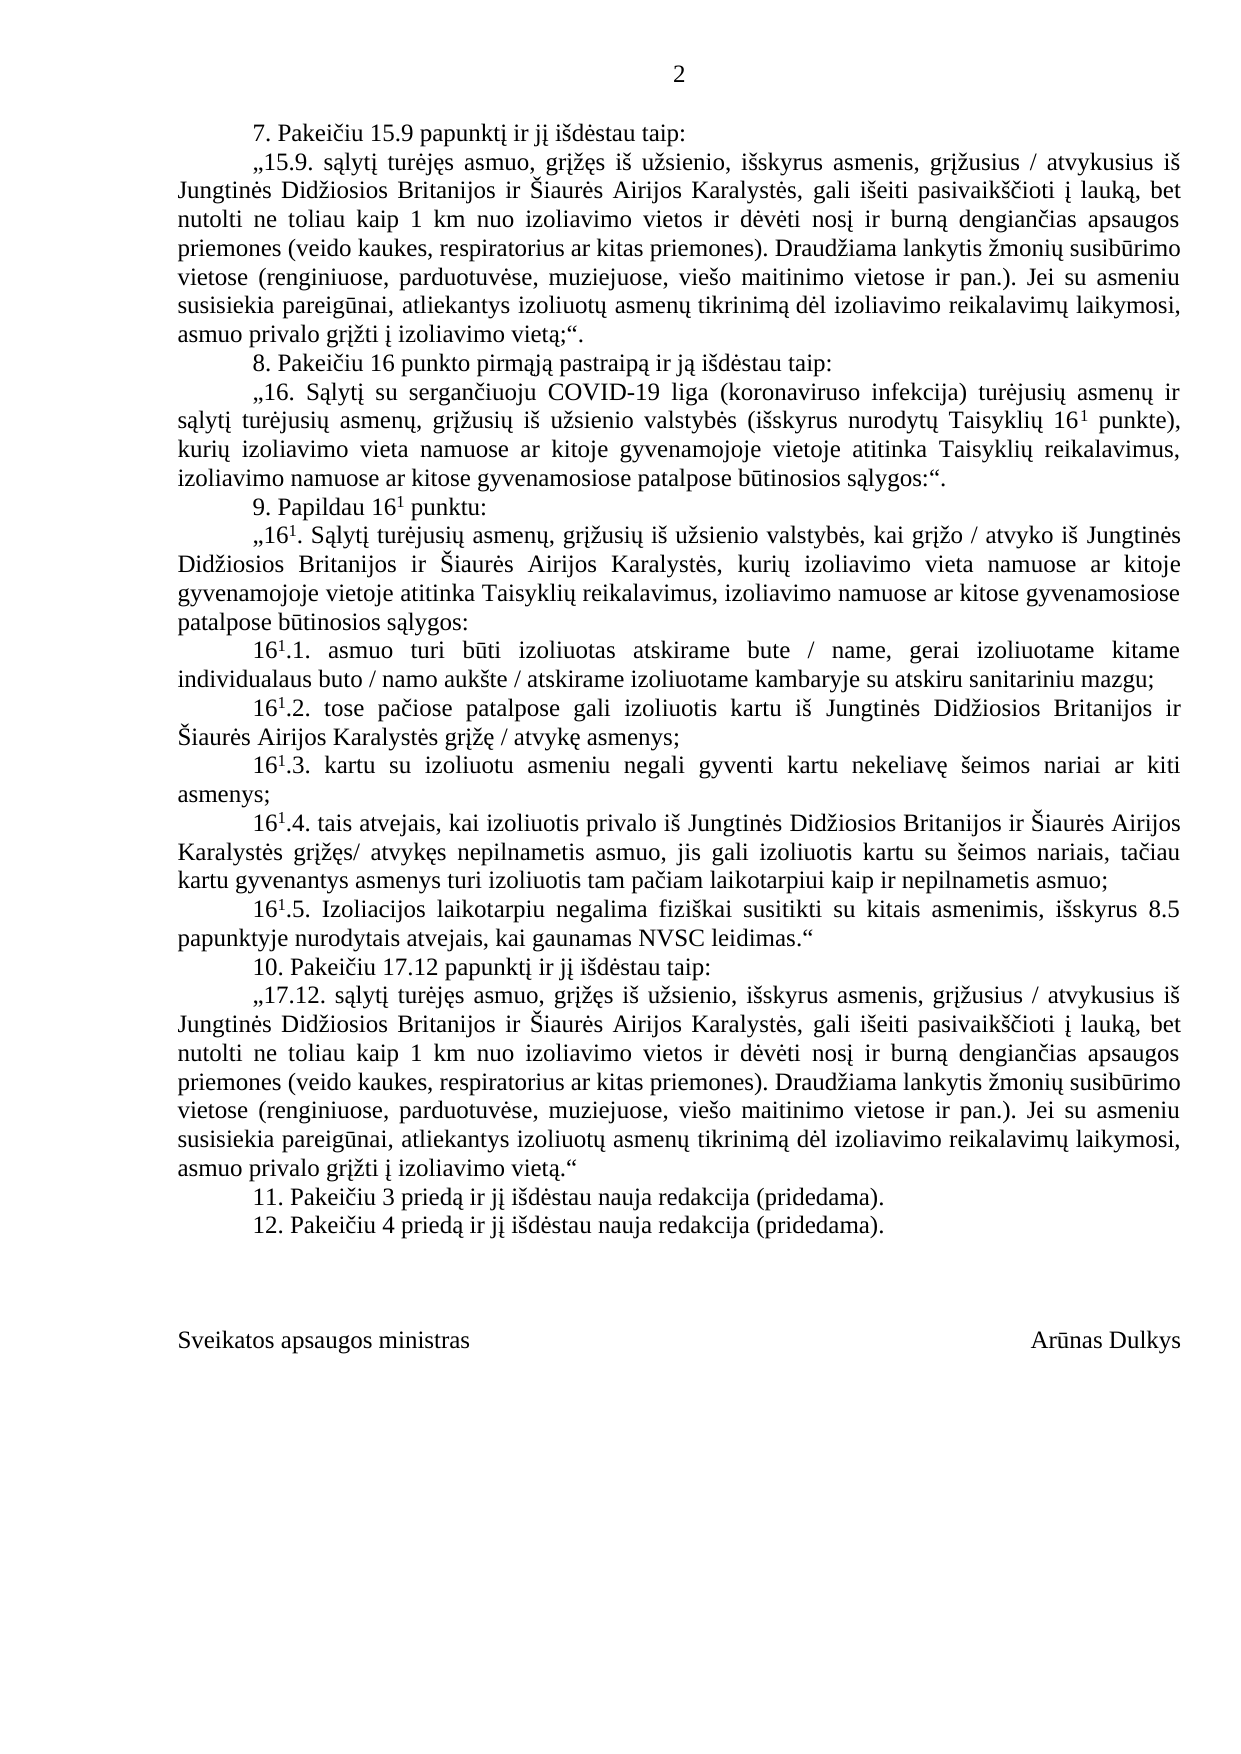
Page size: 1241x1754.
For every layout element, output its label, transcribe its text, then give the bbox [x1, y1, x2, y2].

text „17.12. sąlytį turėjęs asmuo, grįžęs iš užsienio, išskyrus asmenis, grįžusius / atvykusius iš Jungtinės Didžiosios Britanijos ir Šiaurės Airijos Karalystės, gali išeiti pasivaikščioti į lauką, bet nutolti ne toliau kaip 1 km nuo izoliavimo vietos ir dėvėti nosį ir burną dengiančias apsaugos priemones (veido kaukes, respiratorius ar kitas priemones). Draudžiama lankytis žmonių susibūrimo vietose (renginiuose, parduotuvėse, muziejuose, viešo maitinimo vietose ir pan.). Jei su asmeniu susisiekia pareigūnai, atliekantys izoliuotų asmenų tikrinimą dėl izoliavimo reikalavimų laikymosi, asmuo privalo grįžti į izoliavimo vietą.“ [177, 981, 1181, 1182]
text 161.5. Izoliacijos laikotarpiu negalima fiziškai susitikti su kitais asmenimis, išskyrus 8.5 papunktyje nurodytais atvejais, kai gaunamas NVSC leidimas.“ [177, 894, 1181, 952]
text 9. Papildau 161 punktu: [177, 492, 1181, 521]
text „161. Sąlytį turėjusių asmenų, grįžusių iš užsienio valstybės, kai grįžo / atvyko iš Jungtinės Didžiosios Britanijos ir Šiaurės Airijos Karalystės, kurių izoliavimo vieta namuose ar kitoje gyvenamojoje vietoje atitinka Taisyklių reikalavimus, izoliavimo namuose ar kitose gyvenamosiose patalpose būtinosios sąlygos: [177, 521, 1181, 636]
text 161.3. kartu su izoliuotu asmeniu negali gyventi kartu nekeliavę šeimos nariai ar kiti asmenys; [177, 751, 1181, 808]
text Sveikatos apsaugos ministras Arūnas Dulkys [177, 1326, 1181, 1354]
text 12. Pakeičiu 4 priedą ir jį išdėstau nauja redakcija (pridedama). [177, 1211, 1181, 1239]
text „15.9. sąlytį turėjęs asmuo, grįžęs iš užsienio, išskyrus asmenis, grįžusius / atvykusius iš Jungtinės Didžiosios Britanijos ir Šiaurės Airijos Karalystės, gali išeiti pasivaikščioti į lauką, bet nutolti ne toliau kaip 1 km nuo izoliavimo vietos ir dėvėti nosį ir burną dengiančias apsaugos priemones (veido kaukes, respiratorius ar kitas priemones). Draudžiama lankytis žmonių susibūrimo vietose (renginiuose, parduotuvėse, muziejuose, viešo maitinimo vietose ir pan.). Jei su asmeniu susisiekia pareigūnai, atliekantys izoliuotų asmenų tikrinimą dėl izoliavimo reikalavimų laikymosi, asmuo privalo grįžti į izoliavimo vietą;“. [177, 147, 1181, 348]
text 161.1. asmuo turi būti izoliuotas atskirame bute / name, gerai izoliuotame kitame individualaus buto / namo aukšte / atskirame izoliuotame kambaryje su atskiru sanitariniu mazgu; [177, 636, 1181, 693]
text 10. Pakeičiu 17.12 papunktį ir jį išdėstau taip: [177, 952, 1181, 981]
text 161.4. tais atvejais, kai izoliuotis privalo iš Jungtinės Didžiosios Britanijos ir Šiaurės Airijos Karalystės grįžęs/ atvykęs nepilnametis asmuo, jis gali izoliuotis kartu su šeimos nariais, tačiau kartu gyvenantys asmenys turi izoliuotis tam pačiam laikotarpiui kaip ir nepilnametis asmuo; [177, 808, 1181, 894]
text 7. Pakeičiu 15.9 papunktį ir jį išdėstau taip: [177, 118, 1181, 147]
text 8. Pakeičiu 16 punkto pirmąją pastraipą ir ją išdėstau taip: [177, 348, 1181, 377]
text „16. Sąlytį su sergančiuoju COVID-19 liga (koronaviruso infekcija) turėjusių asmenų ir sąlytį turėjusių asmenų, grįžusių iš užsienio valstybės (išskyrus nurodytų Taisyklių 161 punkte), kurių izoliavimo vieta namuose ar kitoje gyvenamojoje vietoje atitinka Taisyklių reikalavimus, izoliavimo namuose ar kitose gyvenamosiose patalpose būtinosios sąlygos:“. [177, 377, 1181, 492]
text 161.2. tose pačiose patalpose gali izoliuotis kartu iš Jungtinės Didžiosios Britanijos ir Šiaurės Airijos Karalystės grįžę / atvykę asmenys; [177, 693, 1181, 751]
text 11. Pakeičiu 3 priedą ir jį išdėstau nauja redakcija (pridedama). [177, 1182, 1181, 1211]
